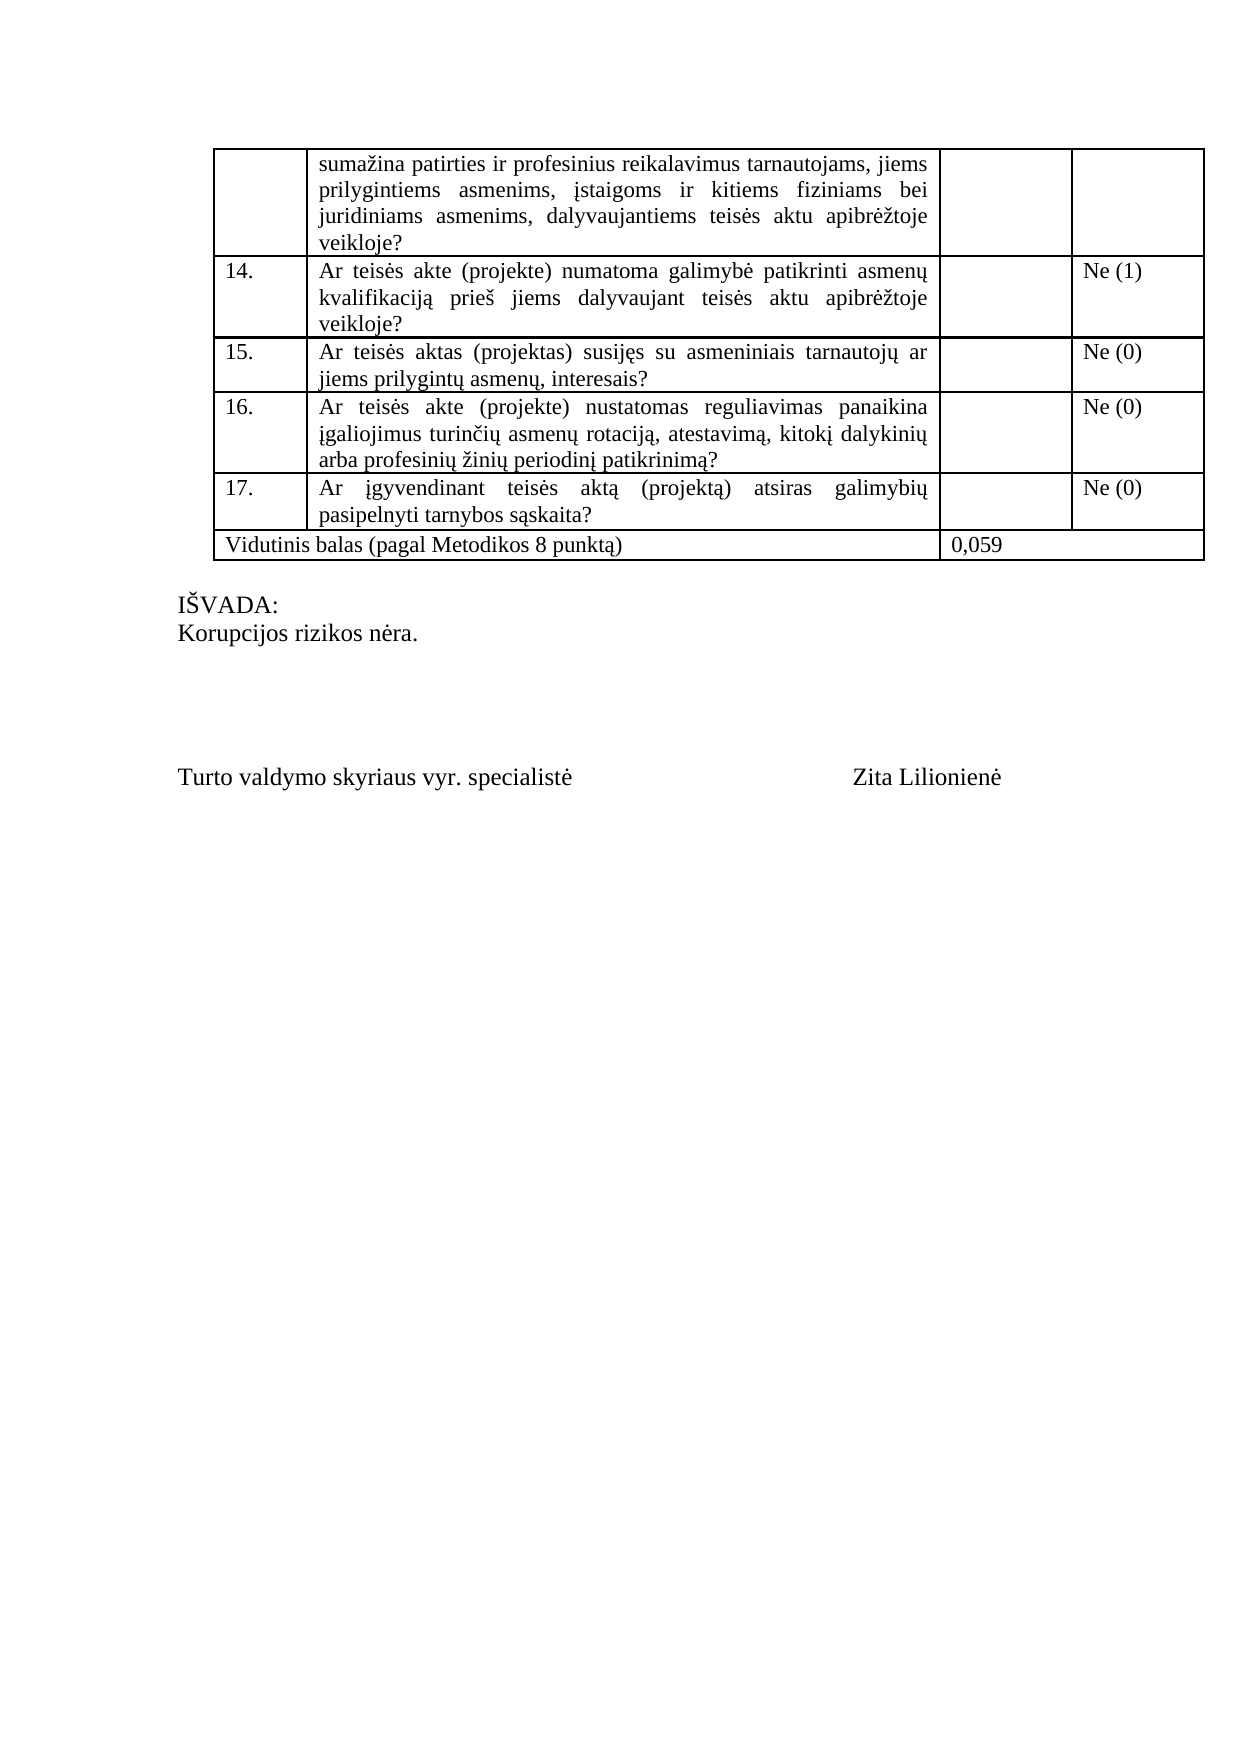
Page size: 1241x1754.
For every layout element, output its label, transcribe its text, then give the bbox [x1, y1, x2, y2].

table_cell Ar teisės aktas (projektas) susijęs su asmeniniais tarnautojų ar jiems prilygintų asmenų, interesais? [308, 339, 939, 391]
table_cell [941, 474, 1071, 529]
table_cell 15. [215, 339, 306, 391]
table_cell [941, 393, 1071, 472]
text Korupcijos rizikos nėra. [177, 618, 1181, 647]
table_cell Ar teisės akte (projekte) numatoma galimybė patikrinti asmenų kvalifikaciją prieš jiems dalyvaujant teisės aktu apibrėžtoje veikloje? [308, 257, 939, 336]
table_cell 16. [215, 393, 306, 472]
table_cell Ne (0) [1073, 474, 1203, 529]
table_cell 14. [215, 257, 306, 336]
table_cell 0,059 [941, 531, 1203, 559]
table_cell Ne (1) [1073, 257, 1203, 336]
table_cell 17. [215, 474, 306, 529]
table_cell [941, 257, 1071, 336]
table_cell Ne (0) [1073, 393, 1203, 472]
table_cell [941, 339, 1071, 391]
table_cell [941, 150, 1071, 255]
table_cell [215, 150, 306, 255]
table_cell Ar įgyvendinant teisės aktą (projektą) atsiras galimybių pasipelnyti tarnybos sąskaita? [308, 474, 939, 529]
text Turto valdymo skyriaus vyr. specialistė Zita Lilionienė [177, 762, 1181, 791]
table_cell sumažina patirties ir profesinius reikalavimus tarnautojams, jiems prilygintiems asmenims, įstaigoms ir kitiems fiziniams bei juridiniams asmenims, dalyvaujantiems teisės aktu apibrėžtoje veikloje? [308, 150, 939, 255]
table_cell Ar teisės akte (projekte) nustatomas reguliavimas panaikina įgaliojimus turinčių asmenų rotaciją, atestavimą, kitokį dalykinių arba profesinių žinių periodinį patikrinimą? [308, 393, 939, 472]
table_cell [1073, 150, 1203, 255]
text IŠVADA: [177, 590, 1181, 618]
table_cell Vidutinis balas (pagal Metodikos 8 punktą) [215, 531, 939, 559]
table_cell Ne (0) [1073, 339, 1203, 391]
